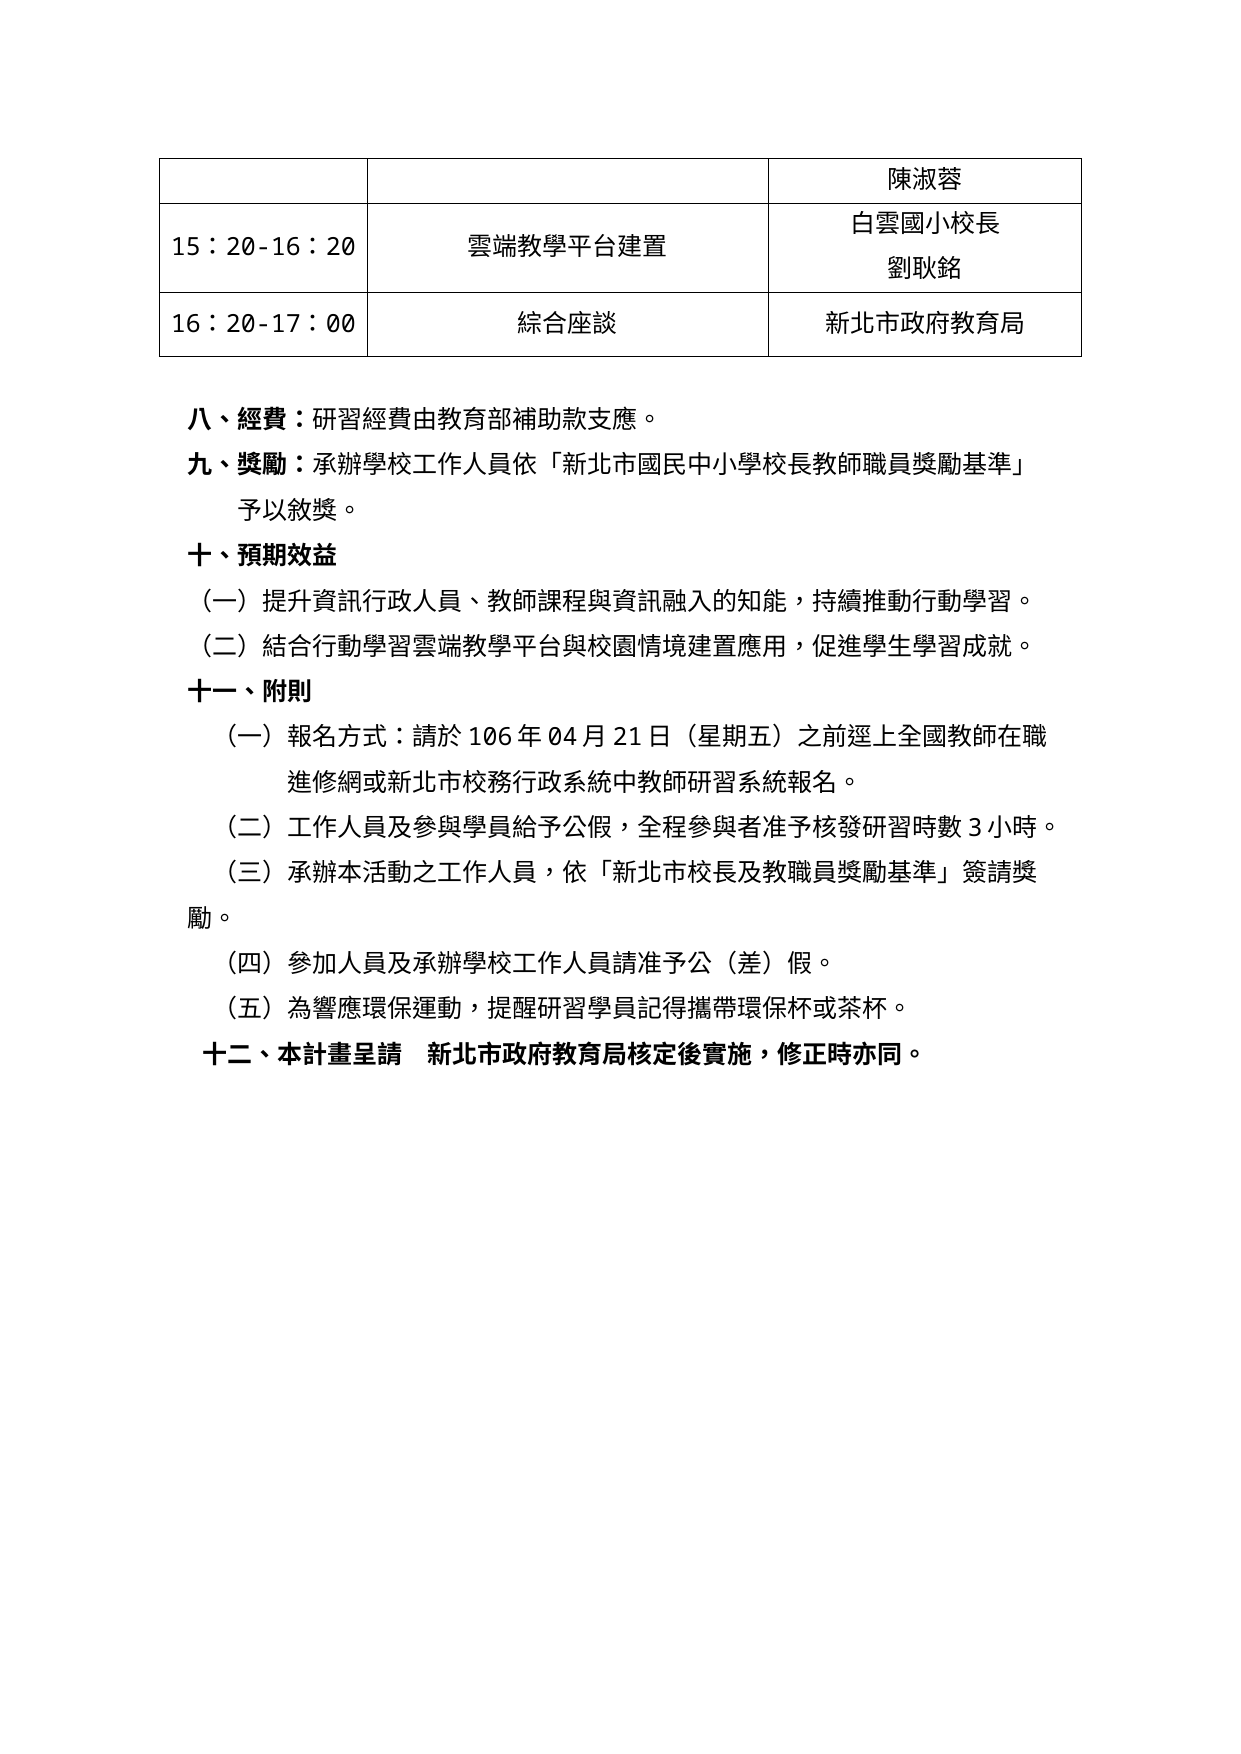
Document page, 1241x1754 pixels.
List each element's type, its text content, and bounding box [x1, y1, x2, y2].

text （一）報名方式：請於106年04月21日（星期五）之前逕上全國教師在職進修網或新北市校務行政系統中教師研習系統報名。 [212, 717, 1053, 798]
text 十一、附則 [187, 672, 1053, 708]
table_cell 16：20-17：00 [160, 293, 367, 356]
text 九、獎勵：承辦學校工作人員依「新北市國民中小學校長教師職員獎勵基準」予以敘獎。 [187, 445, 1053, 527]
text （四）參加人員及承辦學校工作人員請准予公（差）假。 [212, 943, 1053, 980]
table_cell 15：20-16：20 [160, 204, 367, 292]
table_cell [160, 159, 367, 203]
text 十、預期效益 [187, 536, 1053, 572]
text （五）為響應環保運動，提醒研習學員記得攜帶環保杯或茶杯。 [212, 989, 1053, 1025]
text （一）提升資訊行政人員、教師課程與資訊融入的知能，持續推動行動學習。 [187, 581, 1053, 617]
table_cell 綜合座談 [368, 293, 768, 356]
text 十二、本計畫呈請 新北市政府教育局核定後實施，修正時亦同。 [187, 1034, 1053, 1070]
text （三）承辦本活動之工作人員，依「新北市校長及教職員獎勵基準」簽請獎勵。 [187, 853, 1053, 934]
table_cell 雲端教學平台建置 [368, 204, 768, 292]
text 八、經費：研習經費由教育部補助款支應。 [187, 400, 1053, 436]
text （二）結合行動學習雲端教學平台與校園情境建置應用，促進學生學習成就。 [187, 626, 1053, 662]
text （二）工作人員及參與學員給予公假，全程參與者准予核發研習時數3小時。 [212, 807, 1053, 844]
table_cell 白雲國小校長 劉耿銘 [769, 204, 1081, 292]
table_cell 陳淑蓉 [769, 159, 1081, 203]
table_cell [368, 159, 768, 203]
table_cell 新北市政府教育局 [769, 293, 1081, 356]
